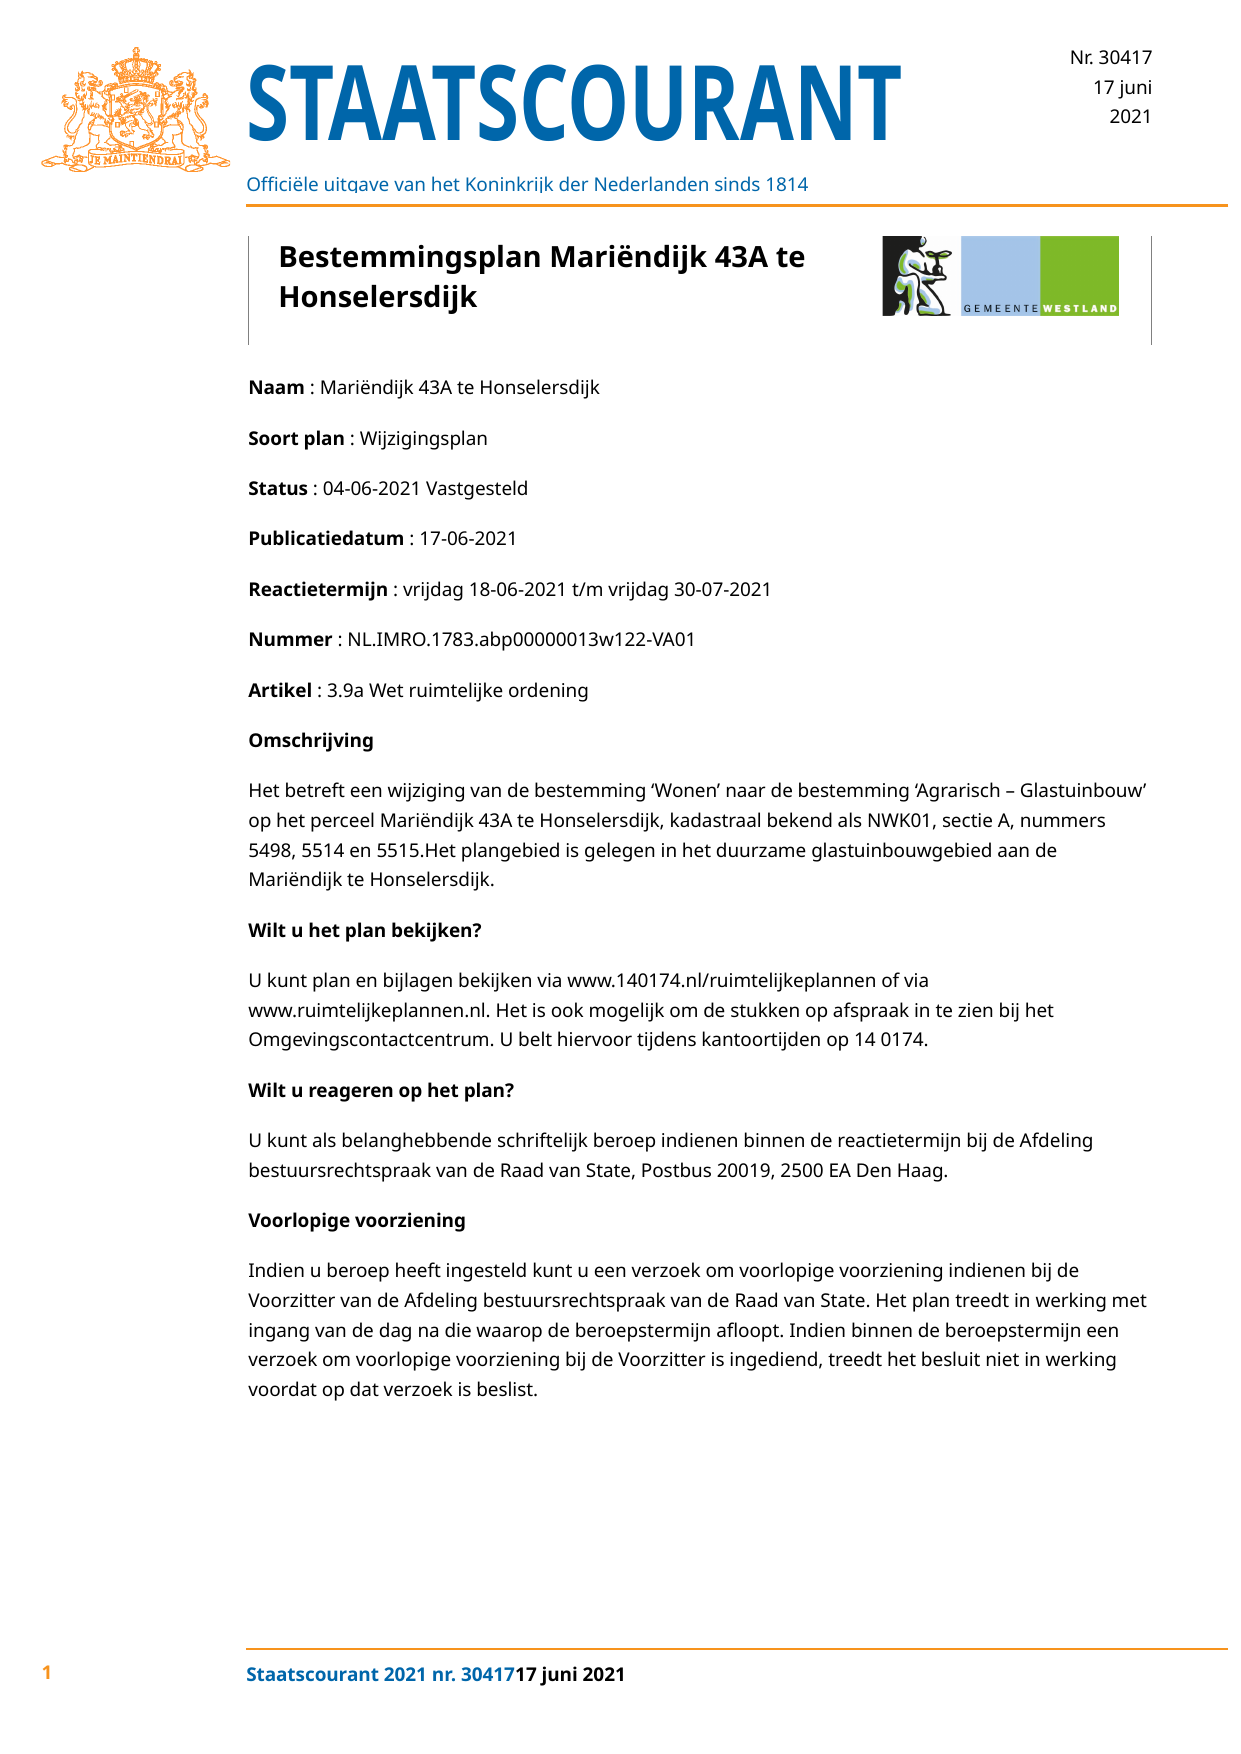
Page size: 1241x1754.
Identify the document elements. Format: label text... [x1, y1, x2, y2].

text Publicatiedatum : 17-06-2021 [248, 526, 1152, 551]
text Nummer : NL.IMRO.1783.abp00000013w122-VA01 [248, 626, 1152, 652]
table_header Bestemmingsplan Mariëndijk 43A te Honselersdijk [249, 236, 850, 345]
text Artikel : 3.9a Wet ruimtelijke ordening [248, 677, 1152, 702]
table_header [850, 236, 1151, 345]
text Het betreft een wijziging van de bestemming ‘Wonen’ naar de bestemming ‘Agrarisch – Glastuinbouw’ op het perceel Mariëndijk 43A te Honselersdijk, kadastraal bekend als NWK01, sectie A, nummers 5498, 5514 en 5515.Het plangebied is gelegen in het duurzame glastuinbouwgebied aan de Mariëndijk te Honselersdijk. [248, 778, 1152, 892]
picture [882, 236, 1119, 316]
text U kunt als belanghebbende schriftelijk beroep indienen binnen de reactietermijn bij de Afdeling bestuursrechtspraak van de Raad van State, Postbus 20019, 2500 EA Den Haag. [248, 1127, 1152, 1182]
text Wilt u het plan bekijken? [248, 917, 1152, 942]
text Soort plan : Wijzigingsplan [248, 425, 1152, 450]
text Reactietermijn : vrijdag 18-06-2021 t/m vrijdag 30-07-2021 [248, 576, 1152, 602]
text U kunt plan en bijlagen bekijken via www.140174.nl/ruimtelijkeplannen of via www.ruimtelijkeplannen.nl. Het is ook mogelijk om de stukken op afspraak in te zien bij het Omgevingscontactcentrum. U belt hiervoor tijdens kantoortijden op 14 0174. [248, 967, 1152, 1052]
text Omschrijving [248, 727, 1152, 753]
text Indien u beroep heeft ingesteld kunt u een verzoek om voorlopige voorziening indienen bij de Voorzitter van de Afdeling bestuursrechtspraak van de Raad van State. Het plan treedt in werking met ingang van de dag na die waarop de beroepstermijn afloopt. Indien binnen de beroepstermijn een verzoek om voorlopige voorziening bij de Voorzitter is ingediend, treedt het besluit niet in werking voordat op dat verzoek is beslist. [248, 1258, 1152, 1402]
picture [41, 47, 231, 172]
text Naam : Mariëndijk 43A te Honselersdijk [248, 374, 1152, 400]
text Status : 04-06-2021 Vastgesteld [248, 475, 1152, 501]
text Voorlopige voorziening [248, 1207, 1152, 1233]
text Wilt u reageren op het plan? [248, 1077, 1152, 1102]
